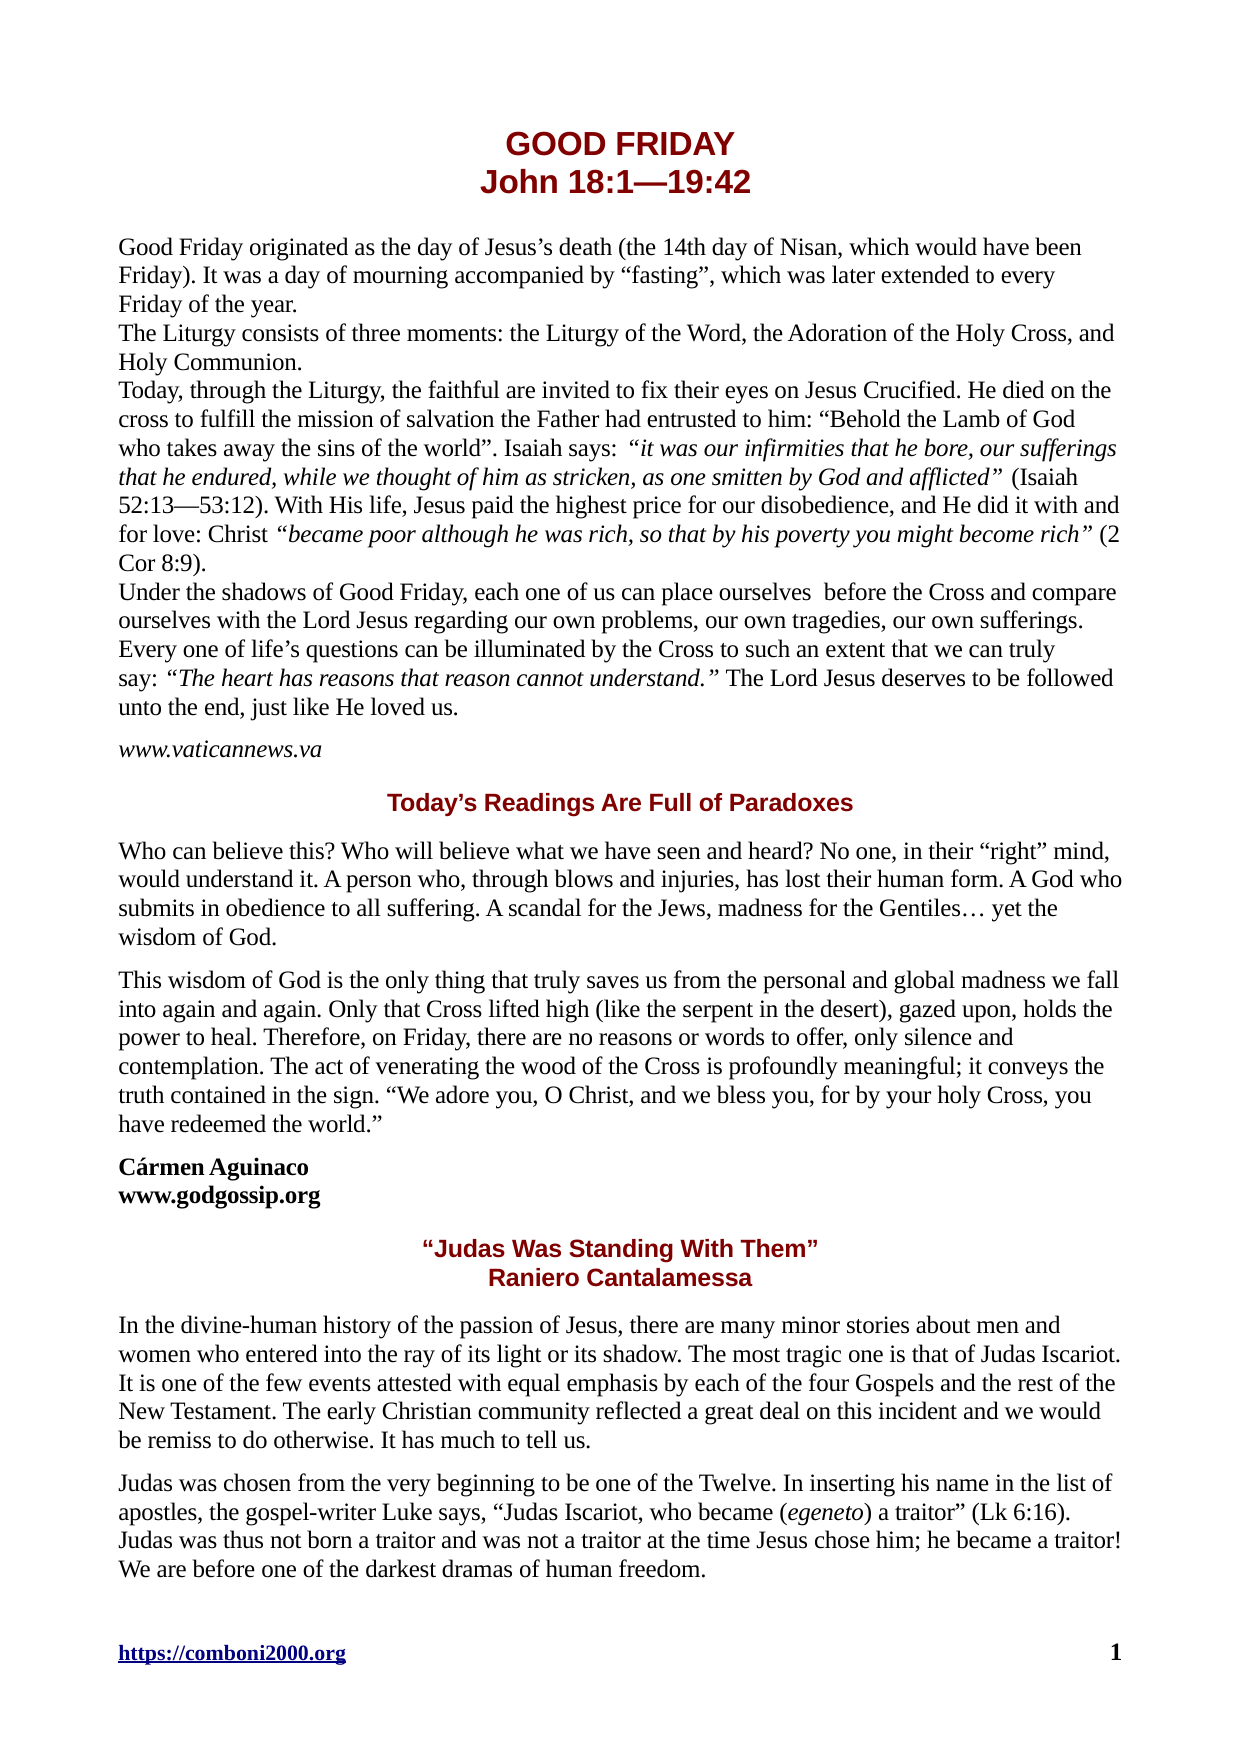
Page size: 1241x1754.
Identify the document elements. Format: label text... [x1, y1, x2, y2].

text Good Friday originated as the day of Jesus’s death (the 14th day of Nisan, which would have been Friday). It was a day of mourning accompanied by “fasting”, which was later extended to every Friday of the year. The Liturgy consists of three moments: the Liturgy of the Word, the Adoration of the Holy Cross, and Holy Communion. Today, through the Liturgy, the faithful are invited to fix their eyes on Jesus Crucified. He died on the cross to fulfill the mission of salvation the Father had entrusted to him: “Behold the Lamb of God who takes away the sins of the world”. Isaiah says: “it was our infirmities that he bore, our sufferings that he endured, while we thought of him as stricken, as one smitten by God and afflicted” (Isaiah 52:13—53:12). With His life, Jesus paid the highest price for our disobedience, and He did it with and for love: Christ “became poor although he was rich, so that by his poverty you might become rich” (2 Cor 8:9). Under the shadows of Good Friday, each one of us can place ourselves before the Cross and compare ourselves with the Lord Jesus regarding our own problems, our own tragedies, our own sufferings. Every one of life’s questions can be illuminated by the Cross to such an extent that we can truly say: “The heart has reasons that reason cannot understand.” The Lord Jesus deserves to be followed unto the end, just like He loved us. [118, 232, 1122, 720]
subtitle Today’s Readings Are Full of Paradoxes [118, 788, 1122, 817]
subtitle GOOD FRIDAY John 18:1—19:42 [118, 124, 1122, 201]
text Cármen Aguinaco www.godgossip.org [118, 1152, 1122, 1209]
text This wisdom of God is the only thing that truly saves us from the personal and global madness we fall into again and again. Only that Cross lifted high (like the serpent in the desert), gazed upon, holds the power to heal. Therefore, on Friday, there are no reasons or words to offer, only silence and contemplation. The act of venerating the wood of the Cross is profoundly meaningful; it conveys the truth contained in the sign. “We adore you, O Christ, and we bless you, for by your holy Cross, you have redeemed the world.” [118, 965, 1122, 1137]
text Judas was chosen from the very beginning to be one of the Twelve. In inserting his name in the list of apostles, the gospel-writer Luke says, “Judas Iscariot, who became (egeneto) a traitor” (Lk 6:16). Judas was thus not born a traitor and was not a traitor at the time Jesus chose him; he became a traitor! We are before one of the darkest dramas of human freedom. [118, 1468, 1122, 1583]
text Who can believe this? Who will believe what we have seen and heard? No one, in their “right” mind, would understand it. A person who, through blows and injuries, has lost their human form. A God who submits in obedience to all suffering. A scandal for the Jews, madness for the Gentiles… yet the wisdom of God. [118, 836, 1122, 951]
subtitle “Judas Was Standing With Them” Raniero Cantalamessa [118, 1234, 1122, 1291]
text In the divine-human history of the passion of Jesus, there are many minor stories about men and women who entered into the ray of its light or its shadow. The most tragic one is that of Judas Iscariot. It is one of the few events attested with equal emphasis by each of the four Gospels and the rest of the New Testament. The early Christian community reflected a great deal on this incident and we would be remiss to do otherwise. It has much to tell us. [118, 1310, 1122, 1454]
text www.vaticannews.va [118, 734, 1122, 763]
